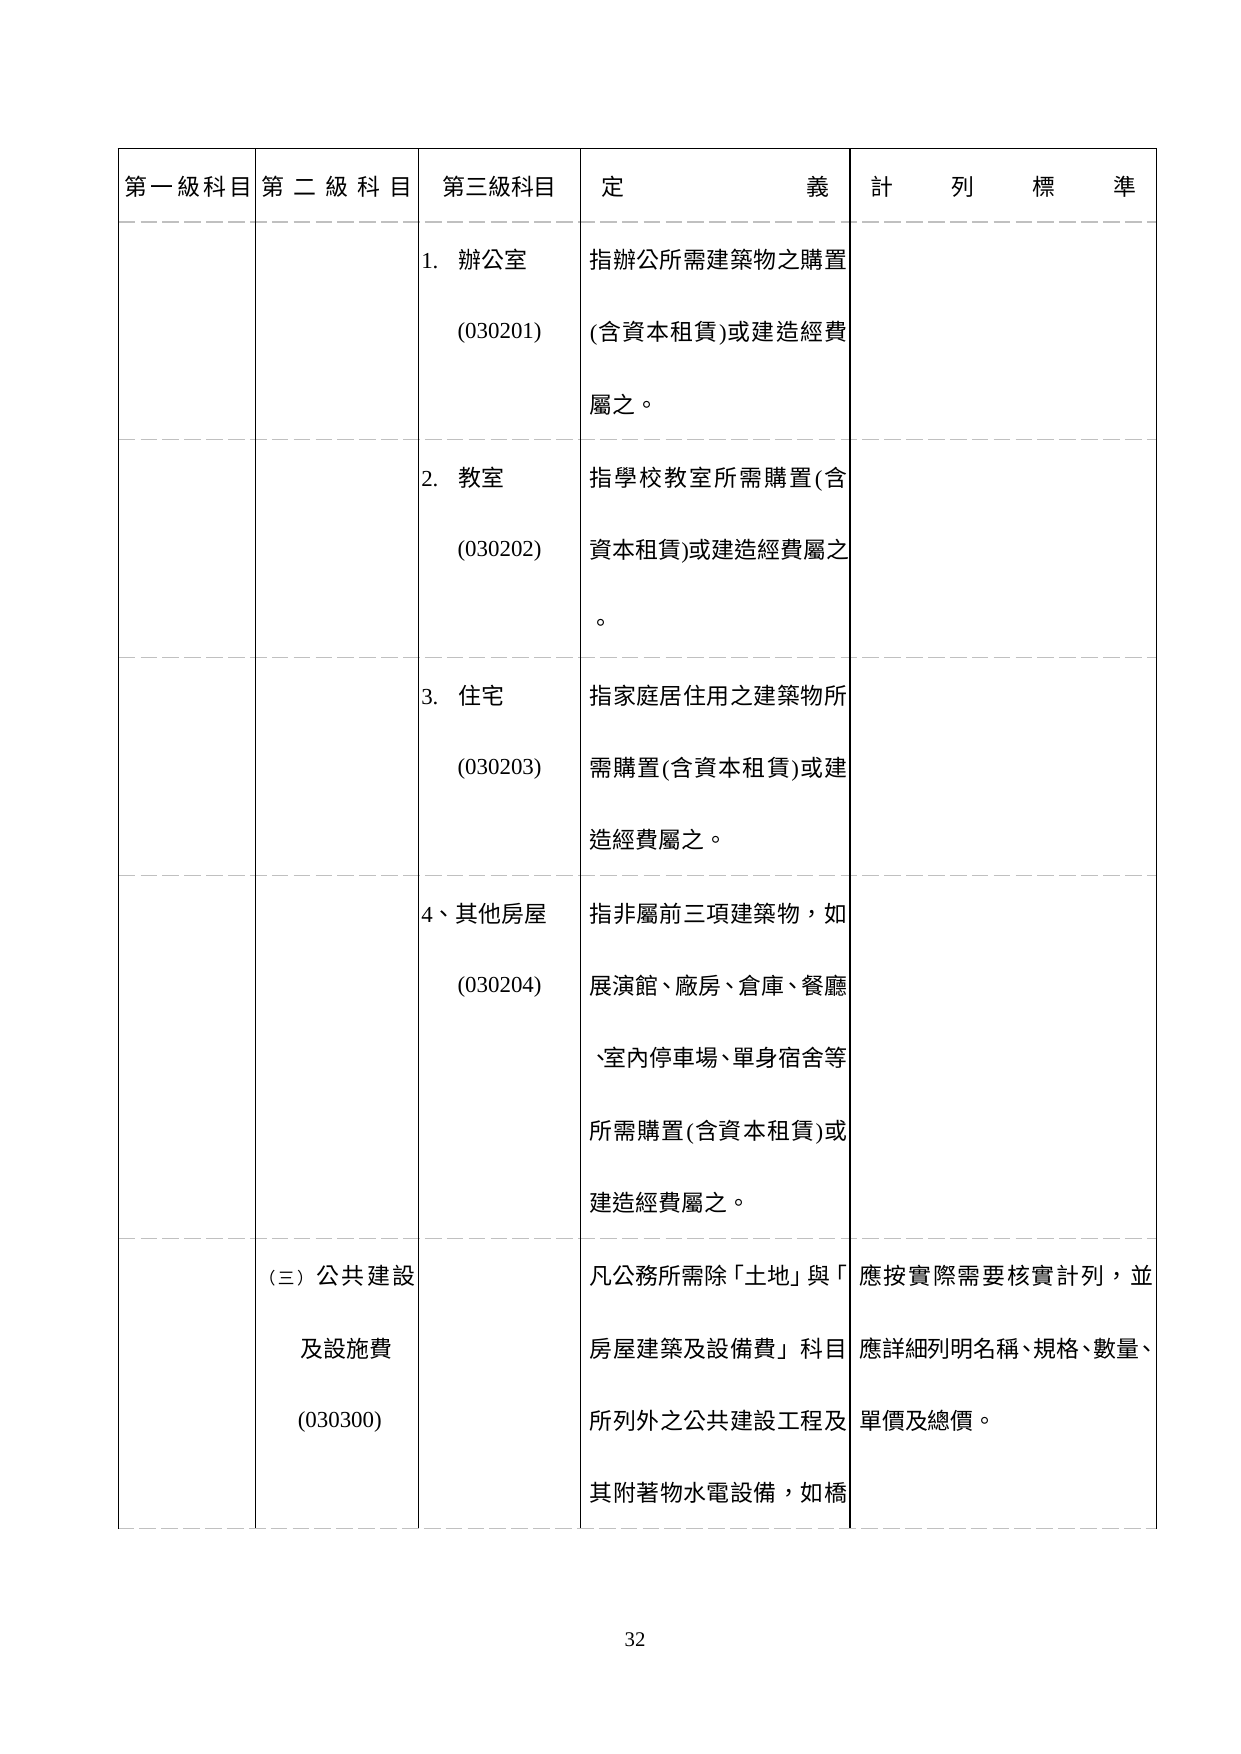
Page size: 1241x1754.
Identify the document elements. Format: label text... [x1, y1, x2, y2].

table_cell [851, 657, 1156, 875]
table_cell 住宅 (030203) [419, 657, 580, 875]
table_cell 指家庭居住用之建築物所需購置(含資本租賃)或建造經費屬之。 [581, 657, 849, 875]
table_cell [851, 439, 1156, 657]
table_cell [119, 439, 255, 657]
table_cell [256, 221, 418, 439]
table_header 第一級科目 [119, 149, 255, 221]
table_cell 指非屬前三項建築物，如展演館、廠房、倉庫、餐廳、室內停車場、單身宿舍等所需購置(含資本租賃)或建造經費屬之。 [581, 875, 849, 1238]
table_header 定 義 [581, 149, 849, 221]
table_cell [119, 657, 255, 875]
table_cell 指學校教室所需購置(含資本租賃)或建造經費屬之。 [581, 439, 849, 657]
table_cell [851, 875, 1156, 1238]
table_cell 辦公室 (030201) [419, 221, 580, 439]
table_cell 4、其他房屋 (030204) [419, 875, 580, 1238]
table_cell [256, 439, 418, 657]
table_cell [256, 657, 418, 875]
table_cell [256, 875, 418, 1238]
table_cell [119, 221, 255, 439]
table_cell [119, 1238, 255, 1528]
table_cell 應按實際需要核實計列，並應詳細列明名稱、規格、數量、單價及總價。 [851, 1238, 1156, 1528]
table_cell 教室 (030202) [419, 439, 580, 657]
table_header 計列標準 [851, 149, 1156, 221]
table_cell （三）公共建設及設施費 (030300) [256, 1238, 418, 1528]
table_header 第三級科目 [419, 149, 580, 221]
table_cell 凡公務所需除「土地」與「房屋建築及設備費」科目所列外之公共建設工程及其附著物水電設備，如橋 [581, 1238, 849, 1528]
table_header 第二級科目 [256, 149, 418, 221]
table_cell [419, 1238, 580, 1528]
table_cell [851, 221, 1156, 439]
table_cell 指辦公所需建築物之購置(含資本租賃)或建造經費屬之。 [581, 221, 849, 439]
table_cell [119, 875, 255, 1238]
